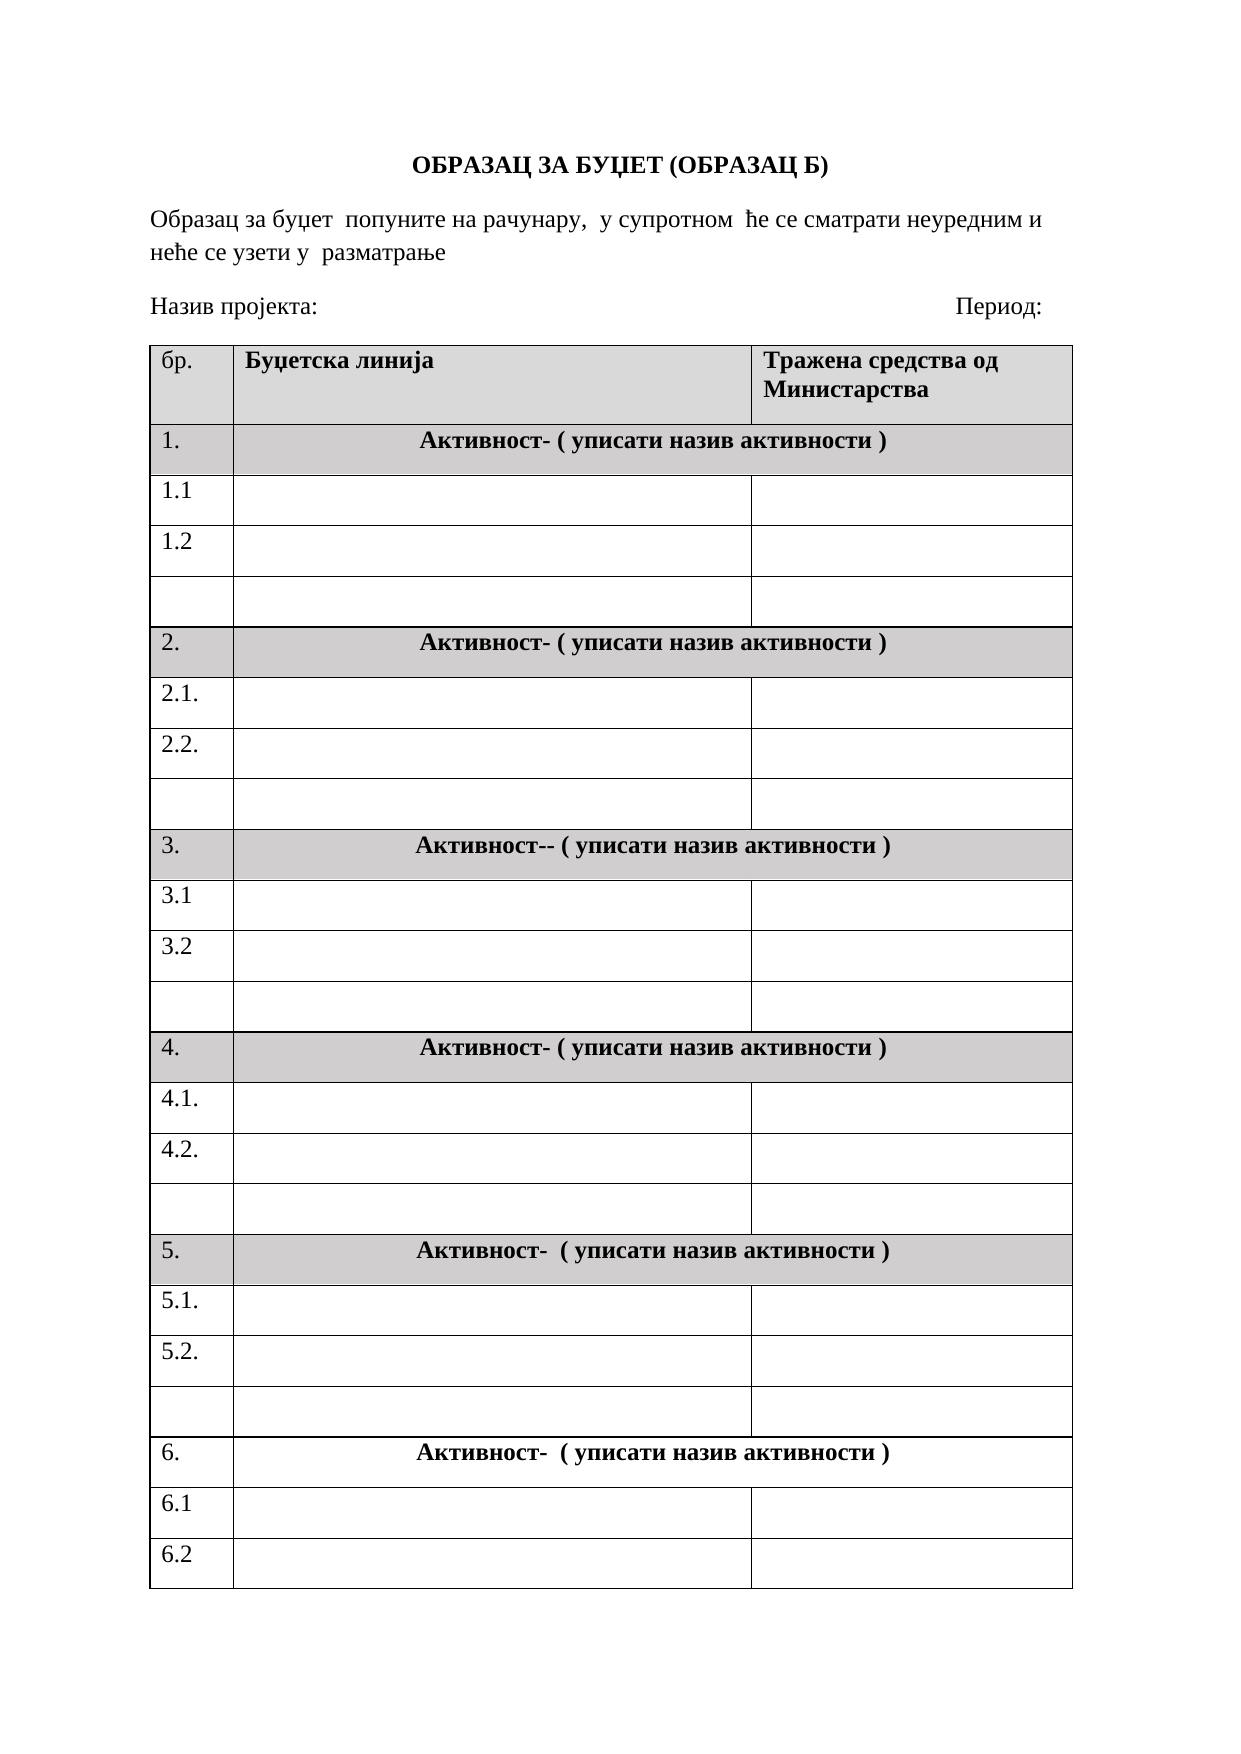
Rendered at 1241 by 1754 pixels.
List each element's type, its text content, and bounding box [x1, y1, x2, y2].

table_cell [234, 476, 751, 525]
table_cell Активност- ( уписати назив активности ) [234, 1235, 1072, 1284]
table_cell 4.2. [151, 1134, 233, 1183]
table_cell [752, 577, 1072, 626]
table_cell [234, 1336, 751, 1386]
table_cell [234, 526, 751, 576]
table_cell [752, 982, 1072, 1031]
table_cell [752, 1539, 1072, 1588]
table_cell [752, 881, 1072, 930]
table_cell 1. [151, 425, 233, 474]
table_cell 2.2. [151, 729, 233, 778]
table_cell 3.2 [151, 931, 233, 981]
table_cell 3. [151, 830, 233, 879]
table_cell [151, 779, 233, 829]
table_cell 3.1 [151, 881, 233, 930]
table_cell [752, 476, 1072, 525]
table_cell [234, 931, 751, 981]
table_cell Активност- ( уписати назив активности ) [234, 628, 1072, 677]
table_cell [234, 577, 751, 626]
table_cell 6. [151, 1438, 233, 1487]
table_cell 6.1 [151, 1488, 233, 1538]
table_cell [752, 678, 1072, 728]
table_cell [752, 1488, 1072, 1538]
table_cell [752, 931, 1072, 981]
table_cell [234, 881, 751, 930]
table_cell [234, 1488, 751, 1538]
table_cell [234, 729, 751, 778]
table_cell 5.2. [151, 1336, 233, 1386]
table_header Буџетска линија [234, 346, 751, 424]
table_cell [234, 1539, 751, 1588]
table_cell [752, 779, 1072, 829]
table_cell [752, 526, 1072, 576]
table_cell 4.1. [151, 1083, 233, 1133]
table_cell [234, 982, 751, 1031]
table_cell [234, 1286, 751, 1335]
text ОБРАЗАЦ ЗА БУЏЕТ (ОБРАЗАЦ Б) [150, 150, 1090, 179]
table_cell [151, 577, 233, 626]
table_cell [151, 1184, 233, 1234]
table_cell [234, 1134, 751, 1183]
table_cell [234, 678, 751, 728]
table_cell [234, 1387, 751, 1436]
table_cell [151, 1387, 233, 1436]
table_cell 2. [151, 628, 233, 677]
table_cell [752, 1184, 1072, 1234]
table_cell [234, 1083, 751, 1133]
table_header бр. [151, 346, 233, 424]
table_cell Активност- ( уписати назив активности ) [234, 1033, 1072, 1082]
table_cell [234, 779, 751, 829]
table_cell 5. [151, 1235, 233, 1284]
table_cell [752, 1336, 1072, 1386]
table_cell Активност-- ( уписати назив активности ) [234, 830, 1072, 879]
table_cell 1.2 [151, 526, 233, 576]
table_cell 5.1. [151, 1286, 233, 1335]
table_cell 6.2 [151, 1539, 233, 1588]
table_cell [752, 1286, 1072, 1335]
table_cell 4. [151, 1033, 233, 1082]
table_cell 1.1 [151, 476, 233, 525]
table_cell Активност- ( уписати назив активности ) [234, 425, 1072, 474]
table_cell Активност- ( уписати назив активности ) [234, 1438, 1072, 1487]
table_cell [752, 729, 1072, 778]
table_header Тражена средства од Министарства [752, 346, 1072, 424]
table_cell 2.1. [151, 678, 233, 728]
table_cell [752, 1134, 1072, 1183]
table_cell [234, 1184, 751, 1234]
text Назив пројекта: Период: [150, 291, 1090, 319]
table_cell [752, 1083, 1072, 1133]
table_cell [151, 982, 233, 1031]
table_cell [752, 1387, 1072, 1436]
text Образац за буџет попуните на рачунару, у супротном ће се сматрати неуредним и неће се узети у разматрање [150, 204, 1090, 266]
